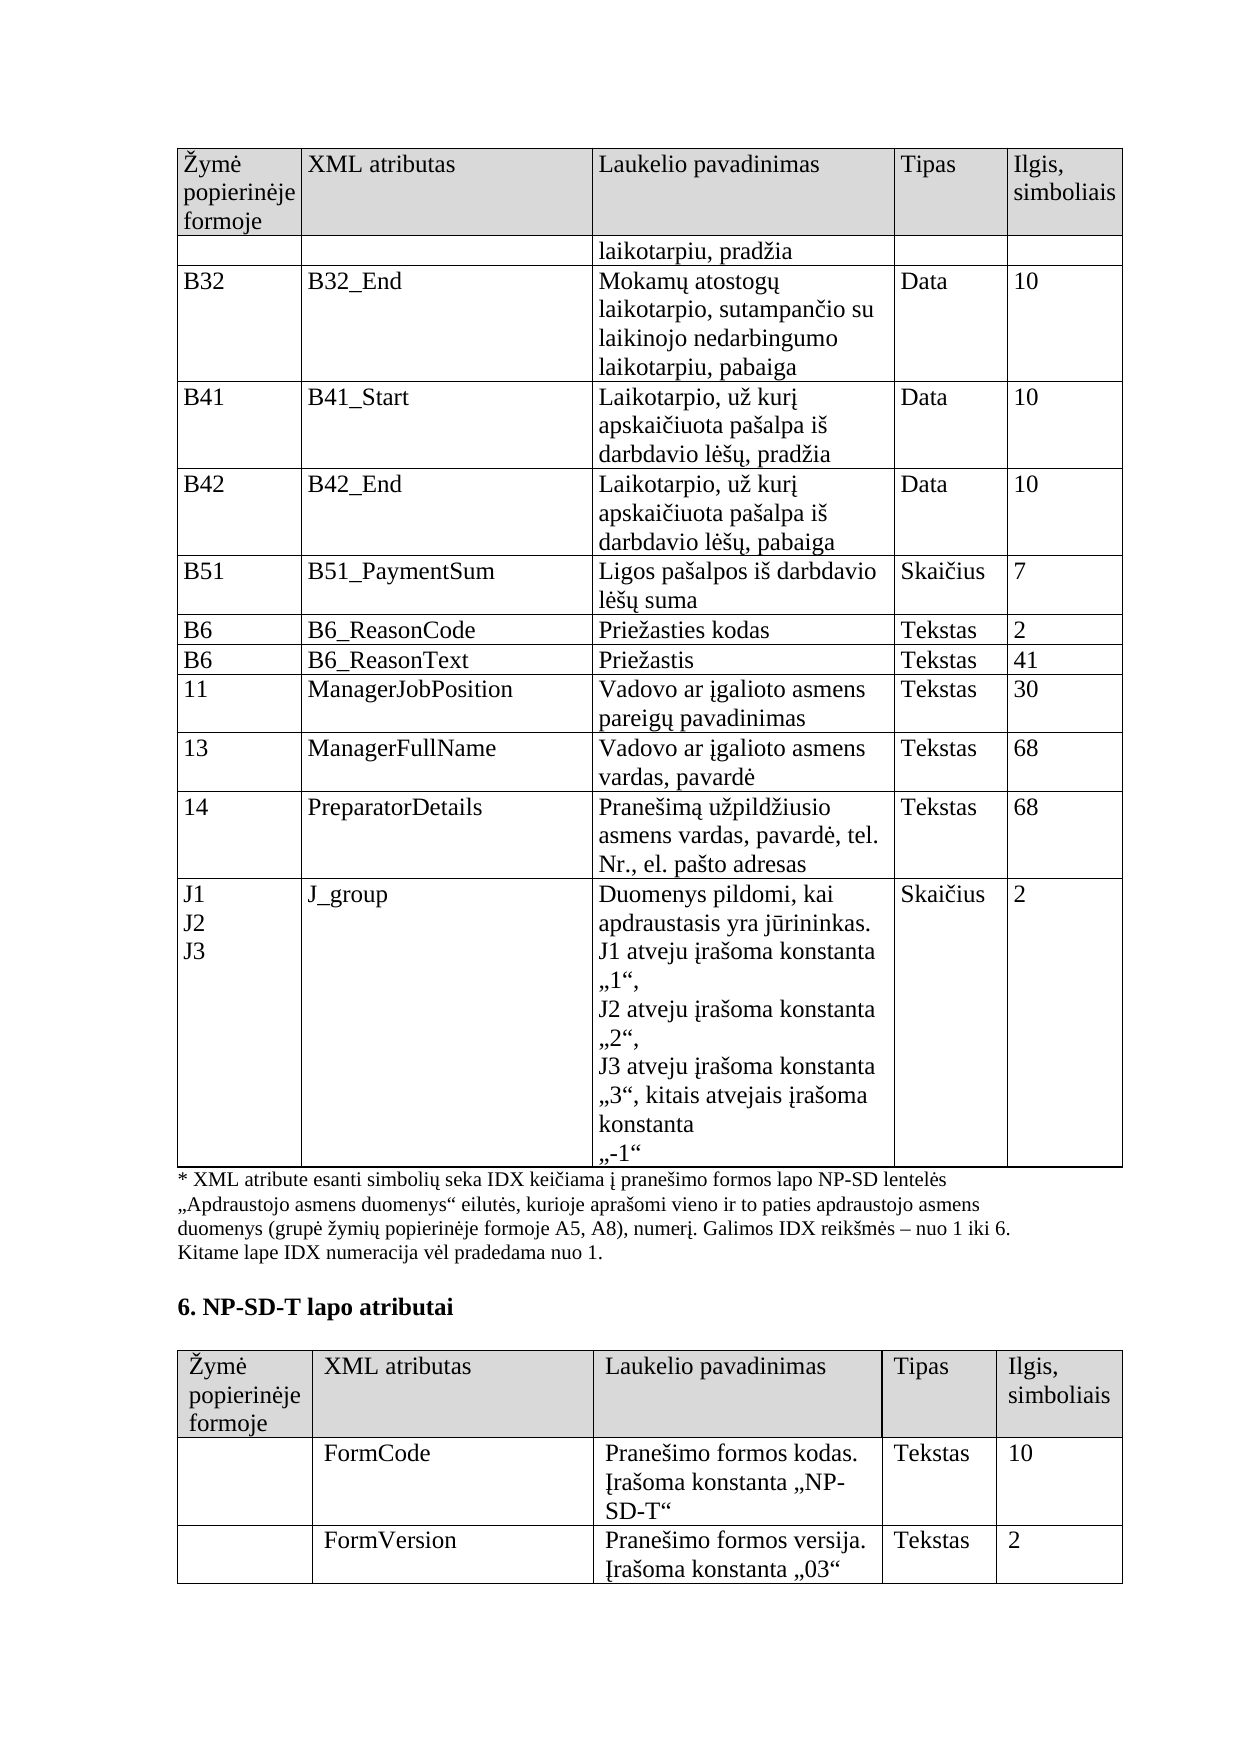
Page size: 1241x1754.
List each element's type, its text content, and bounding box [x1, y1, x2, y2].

table_cell Data [895, 382, 1007, 468]
table_cell 2 [1008, 615, 1122, 644]
table_cell ManagerJobPosition [302, 675, 592, 732]
table_cell Ligos pašalpos iš darbdavio lėšų suma [593, 556, 894, 614]
table_cell Duomenys pildomi, kai apdraustasis yra jūrininkas. J1 atveju įrašoma konstanta „1“, J2 atveju įrašoma konstanta „2“, J3 atveju įrašoma konstanta „3“, kitais atvejais įrašoma konstanta „-1“ [593, 879, 894, 1166]
table_cell FormCode [313, 1438, 593, 1524]
table_cell Pranešimo formos versija. Įrašoma konstanta „03“ [594, 1526, 882, 1583]
table_cell B42 [178, 469, 301, 555]
table_cell Tekstas [883, 1526, 996, 1583]
text „Apdraustojo asmens duomenys“ eilutės, kurioje aprašomi vieno ir to paties apdraustojo asmens [177, 1191, 1122, 1216]
table_cell Tekstas [895, 733, 1007, 791]
table_cell [178, 1438, 312, 1524]
table_cell 10 [1008, 469, 1122, 555]
table_cell FormVersion [313, 1526, 593, 1583]
table_cell 68 [1008, 733, 1122, 791]
table_cell [302, 236, 592, 265]
table_cell Vadovo ar įgalioto asmens pareigų pavadinimas [593, 675, 894, 732]
table_cell Pranešimo formos kodas. Įrašoma konstanta „NP-SD-T“ [594, 1438, 882, 1524]
table_cell Skaičius [895, 556, 1007, 614]
table_header Žymė popierinėje formoje [178, 1351, 312, 1437]
table_cell [895, 236, 1007, 265]
table_cell 13 [178, 733, 301, 791]
table_cell 41 [1008, 645, 1122, 673]
table_cell [178, 236, 301, 265]
table_cell [178, 1526, 312, 1583]
table_header XML atributas [313, 1351, 593, 1437]
table_cell Tekstas [895, 675, 1007, 732]
table_cell B42_End [302, 469, 592, 555]
table_cell Laikotarpio, už kurį apskaičiuota pašalpa iš darbdavio lėšų, pabaiga [593, 469, 894, 555]
table_cell B6_ReasonCode [302, 615, 592, 644]
table_cell Data [895, 266, 1007, 381]
table_cell Pranešimą užpildžiusio asmens vardas, pavardė, tel. Nr., el. pašto adresas [593, 792, 894, 878]
table_cell PreparatorDetails [302, 792, 592, 878]
table_cell Data [895, 469, 1007, 555]
table_cell Tekstas [895, 615, 1007, 644]
table_cell B51_PaymentSum [302, 556, 592, 614]
table_cell Skaičius [895, 879, 1007, 1166]
table_cell 2 [1008, 879, 1122, 1166]
table_cell B32_End [302, 266, 592, 381]
table_cell 14 [178, 792, 301, 878]
table_cell 2 [997, 1526, 1122, 1583]
table_cell J1 J2 J3 [178, 879, 301, 1166]
text 6. NP-SD-T lapo atributai [177, 1292, 1122, 1321]
table_header Laukelio pavadinimas [594, 1351, 881, 1437]
table_cell [1008, 236, 1122, 265]
text Kitame lape IDX numeracija vėl pradedama nuo 1. [177, 1239, 1122, 1264]
table_header Ilgis, simboliais [1008, 149, 1122, 235]
table_header Ilgis, simboliais [997, 1351, 1122, 1437]
table_cell B41_Start [302, 382, 592, 468]
table_header Tipas [883, 1351, 996, 1437]
table_cell Tekstas [895, 792, 1007, 878]
table_cell 30 [1008, 675, 1122, 732]
table_cell 7 [1008, 556, 1122, 614]
text * XML atribute esanti simbolių seka IDX keičiama į pranešimo formos lapo NP-SD lentelės [177, 1168, 1122, 1191]
table_cell B6 [178, 645, 301, 673]
table_cell B6 [178, 615, 301, 644]
table_cell B51 [178, 556, 301, 614]
text duomenys (grupė žymių popierinėje formoje A5, A8), numerį. Galimos IDX reikšmės – nuo 1 iki 6. [177, 1216, 1122, 1239]
table_cell Tekstas [883, 1438, 996, 1524]
table_cell 10 [997, 1438, 1122, 1524]
table_cell J_group [302, 879, 592, 1166]
table_cell 11 [178, 675, 301, 732]
table_cell Laikotarpio, už kurį apskaičiuota pašalpa iš darbdavio lėšų, pradžia [593, 382, 894, 468]
table_header Tipas [895, 149, 1007, 235]
table_cell Priežasties kodas [593, 615, 894, 644]
table_cell laikotarpiu, pradžia [593, 236, 894, 265]
table_header XML atributas [302, 149, 592, 235]
table_cell 10 [1008, 266, 1122, 381]
table_cell ManagerFullName [302, 733, 592, 791]
table_cell Tekstas [895, 645, 1007, 673]
table_header Laukelio pavadinimas [593, 149, 894, 235]
table_header Žymė popierinėje formoje [178, 149, 301, 235]
table_cell 10 [1008, 382, 1122, 468]
table_cell B6_ReasonText [302, 645, 592, 673]
table_cell 68 [1008, 792, 1122, 878]
table_cell B32 [178, 266, 301, 381]
table_cell B41 [178, 382, 301, 468]
table_cell Vadovo ar įgalioto asmens vardas, pavardė [593, 733, 894, 791]
table_cell Mokamų atostogų laikotarpio, sutampančio su laikinojo nedarbingumo laikotarpiu, pabaiga [593, 266, 894, 381]
table_cell Priežastis [593, 645, 894, 673]
